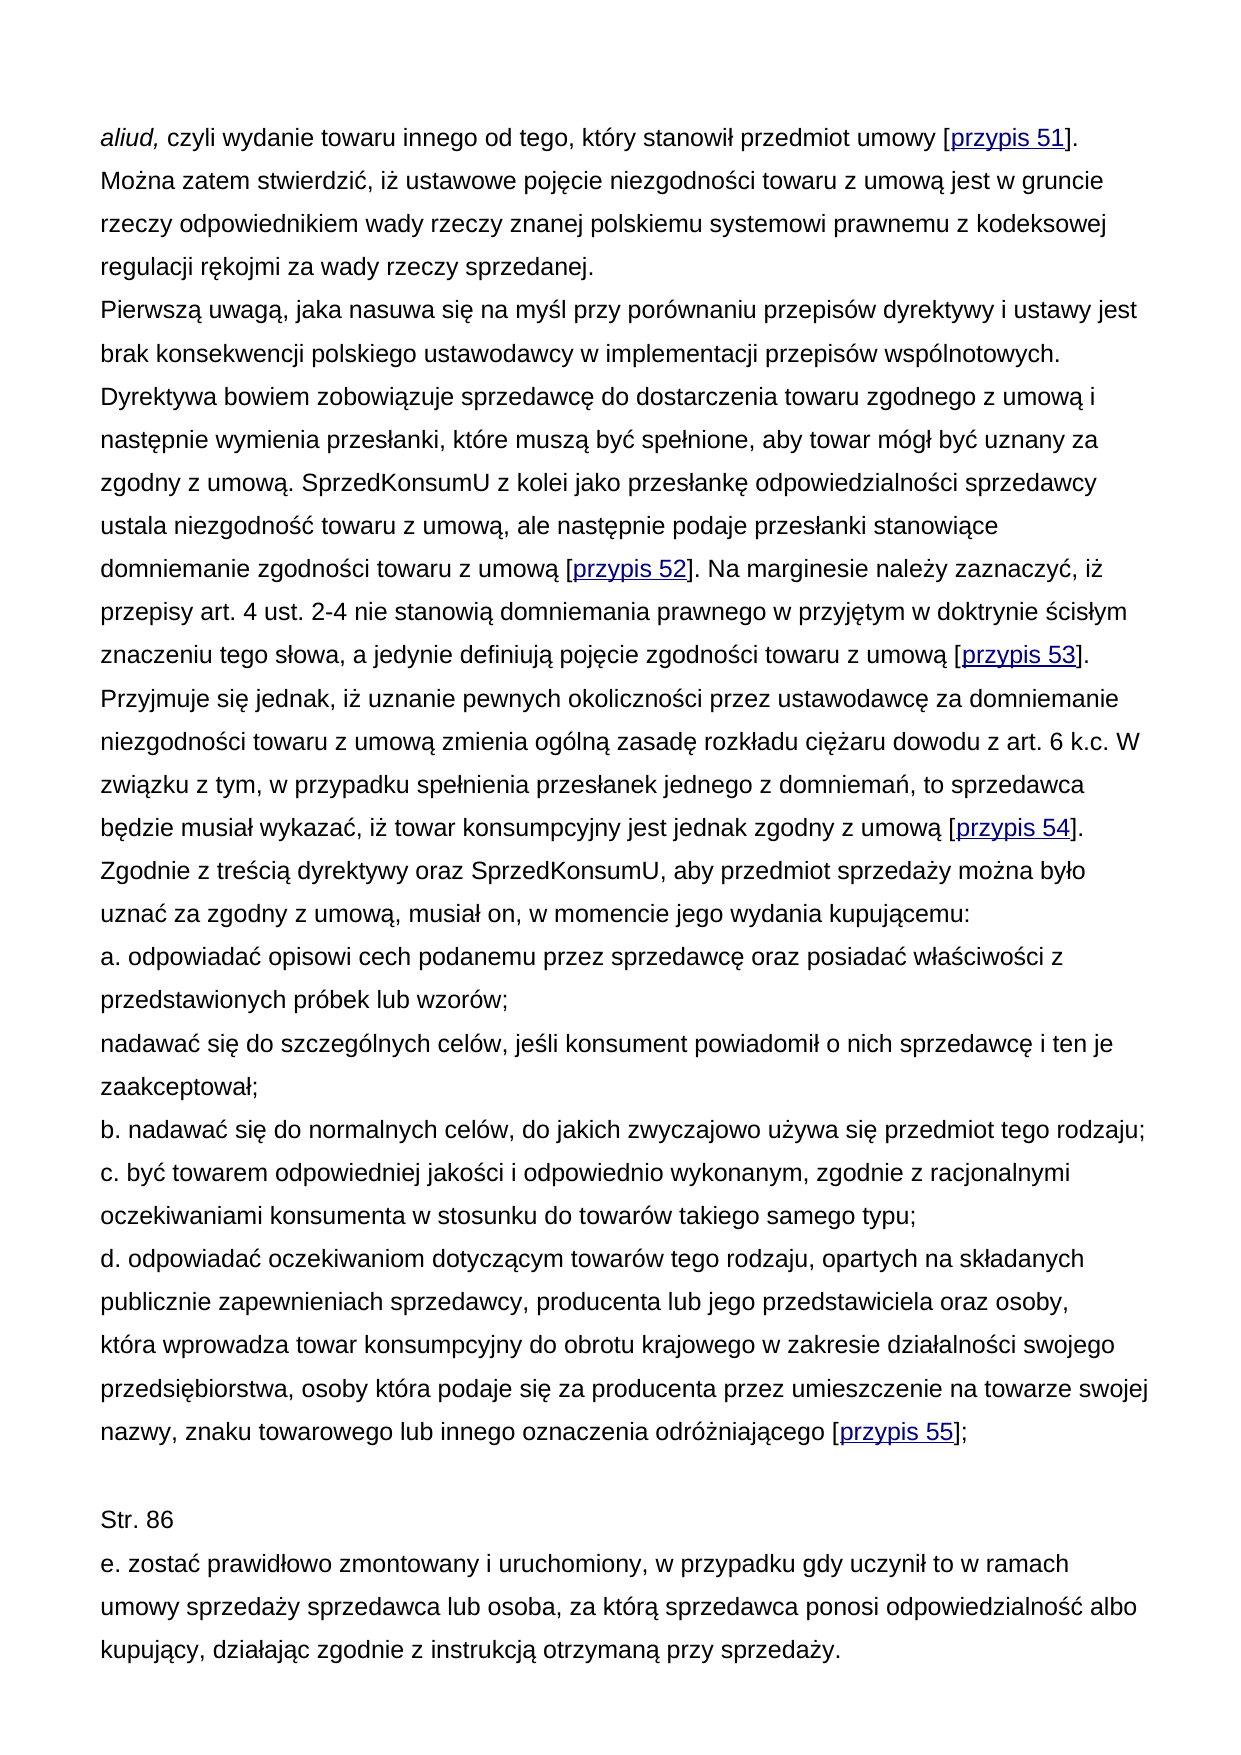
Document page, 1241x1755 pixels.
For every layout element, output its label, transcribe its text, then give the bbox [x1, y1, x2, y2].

text Str. 86 [100, 1505, 1156, 1534]
text a. odpowiadać opisowi cech podanemu przez sprzedawcę oraz posiadać właściwości z przedstawionych próbek lub wzorów; [100, 942, 1156, 1014]
text która wprowadza towar konsumpcyjny do obrotu krajowego w zakresie działalności swojego przedsiębiorstwa, osoby która podaje się za producenta przez umieszczenie na towarze swojej nazwy, znaku towarowego lub innego oznaczenia odróżniającego [przypis 55]; [100, 1330, 1156, 1445]
text e. zostać prawidłowo zmontowany i uruchomiony, w przypadku gdy uczynił to w ramach umowy sprzedaży sprzedawca lub osoba, za którą sprzedawca ponosi odpowiedzialność albo kupujący, działając zgodnie z instrukcją otrzymaną przy sprzedaży. [100, 1548, 1156, 1663]
text d. odpowiadać oczekiwaniom dotyczącym towarów tego rodzaju, opartych na składanych publicznie zapewnieniach sprzedawcy, producenta lub jego przedstawiciela oraz osoby, [100, 1244, 1156, 1316]
text b. nadawać się do normalnych celów, do jakich zwyczajowo używa się przedmiot tego rodzaju; c. być towarem odpowiedniej jakości i odpowiednio wykonanym, zgodnie z racjonalnymi oczekiwaniami konsumenta w stosunku do towarów takiego samego typu; [100, 1115, 1156, 1230]
text nadawać się do szczególnych celów, jeśli konsument powiadomił o nich sprzedawcę i ten je zaakceptował; [100, 1028, 1156, 1100]
text aliud, czyli wydanie towaru innego od tego, który stanowił przedmiot umowy [przypis 51]. Można zatem stwierdzić, iż ustawowe pojęcie niezgodności towaru z umową jest w gruncie rzeczy odpowiednikiem wady rzeczy znanej polskiemu systemowi prawnemu z kodeksowej regulacji rękojmi za wady rzeczy sprzedanej. [100, 123, 1156, 281]
text Pierwszą uwagą, jaka nasuwa się na myśl przy porównaniu przepisów dyrektywy i ustawy jest brak konsekwencji polskiego ustawodawcy w implementacji przepisów wspólnotowych. Dyrektywa bowiem zobowiązuje sprzedawcę do dostarczenia towaru zgodnego z umową i następnie wymienia przesłanki, które muszą być spełnione, aby towar mógł być uznany za zgodny z umową. SprzedKonsumU z kolei jako przesłankę odpowiedzialności sprzedawcy ustala niezgodność towaru z umową, ale następnie podaje przesłanki stanowiące domniemanie zgodności towaru z umową [przypis 52]. Na marginesie należy zaznaczyć, iż przepisy art. 4 ust. 2-4 nie stanowią domniemania prawnego w przyjętym w doktrynie ścisłym znaczeniu tego słowa, a jedynie definiują pojęcie zgodności towaru z umową [przypis 53]. Przyjmuje się jednak, iż uznanie pewnych okoliczności przez ustawodawcę za domniemanie niezgodności towaru z umową zmienia ogólną zasadę rozkładu ciężaru dowodu z art. 6 k.c. W związku z tym, w przypadku spełnienia przesłanek jednego z domniemań, to sprzedawca będzie musiał wykazać, iż towar konsumpcyjny jest jednak zgodny z umową [przypis 54]. [100, 295, 1156, 842]
text Zgodnie z treścią dyrektywy oraz SprzedKonsumU, aby przedmiot sprzedaży można było uznać za zgodny z umową, musiał on, w momencie jego wydania kupującemu: [100, 856, 1156, 928]
